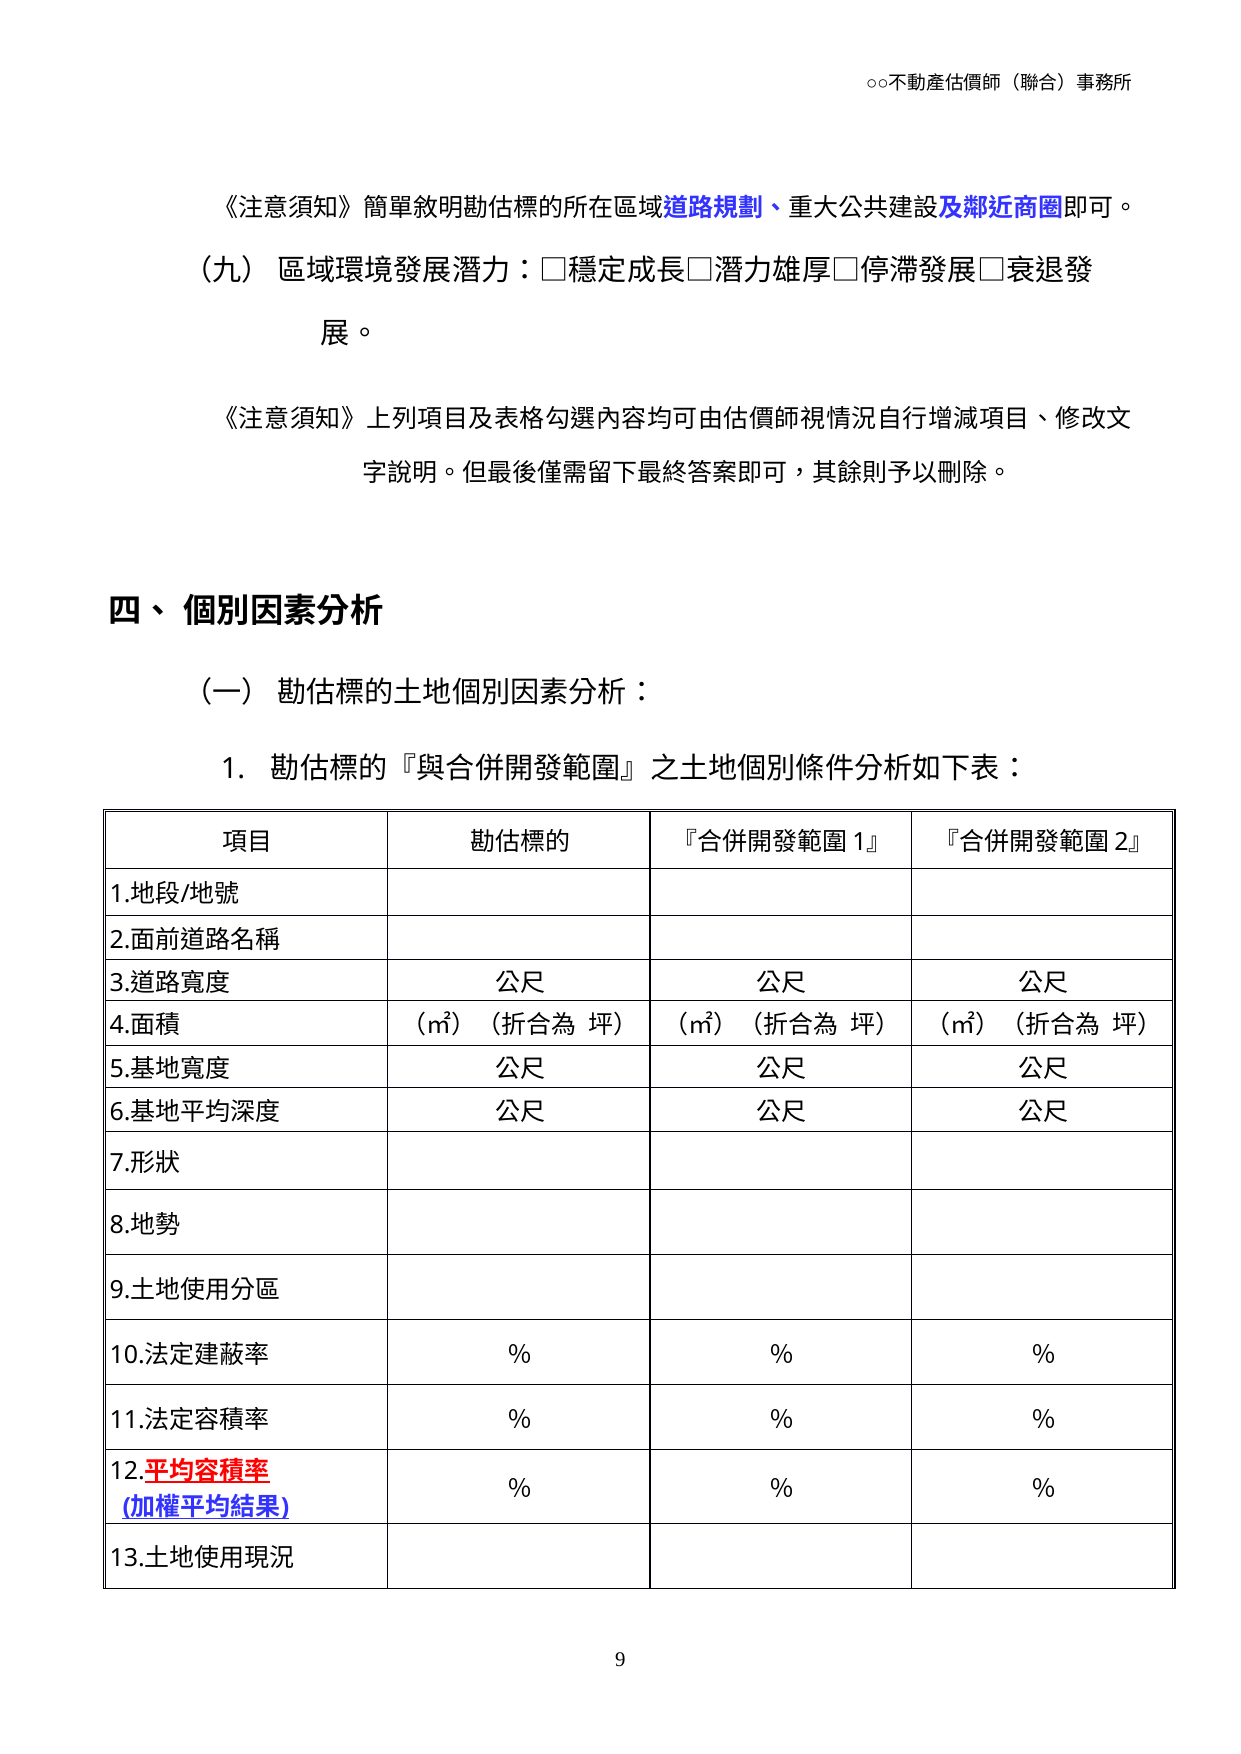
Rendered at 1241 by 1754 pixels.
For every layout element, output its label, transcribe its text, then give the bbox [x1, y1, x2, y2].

table_cell ％ [912, 1385, 1172, 1449]
table_cell 公尺 [388, 1088, 649, 1131]
table_cell 3.道路寬度 [106, 960, 387, 1000]
table_cell [388, 1190, 649, 1254]
table_cell 公尺 [651, 960, 911, 1000]
table_cell [388, 916, 649, 959]
table_cell [651, 1132, 911, 1189]
table_cell ％ [912, 1450, 1172, 1523]
table_cell [388, 1255, 649, 1319]
table_cell 2.面前道路名稱 [106, 916, 387, 959]
table_cell [912, 1255, 1172, 1319]
table_cell ％ [388, 1450, 649, 1523]
table_cell 6.基地平均深度 [106, 1088, 387, 1131]
subtitle 勘估標的土地個別因素分析： [271, 669, 1132, 711]
table_header 『合併開發範圍2』 [912, 812, 1172, 867]
table_cell [912, 1524, 1172, 1588]
table_cell （㎡）（折合為 坪） [651, 1001, 911, 1044]
subtitle 區域環境發展潛力：□穩定成長□潛力雄厚□停滯發展□衰退發展。 [271, 247, 1132, 352]
table_cell （㎡）（折合為 坪） [388, 1001, 649, 1044]
table_cell [388, 869, 649, 914]
table_cell [651, 869, 911, 914]
table_cell ％ [912, 1320, 1172, 1384]
table_cell ％ [651, 1320, 911, 1384]
table_cell ％ [651, 1450, 911, 1523]
table_cell [651, 1255, 911, 1319]
table_cell [651, 1524, 911, 1588]
subtitle 勘估標的『與合併開發範圍』之土地個別條件分析如下表： [221, 745, 1132, 787]
table_cell 公尺 [388, 960, 649, 1000]
table_cell 7.形狀 [106, 1132, 387, 1189]
table_cell 5.基地寬度 [106, 1046, 387, 1087]
table_header 勘估標的 [388, 812, 649, 867]
table_cell 11.法定容積率 [106, 1385, 387, 1449]
table_cell 公尺 [912, 1046, 1172, 1087]
table_cell [912, 916, 1172, 959]
table_cell [912, 1190, 1172, 1254]
table_cell 1.地段/地號 [106, 869, 387, 914]
table_cell 公尺 [651, 1088, 911, 1131]
table_cell [651, 1190, 911, 1254]
table_cell 公尺 [912, 1088, 1172, 1131]
table_cell [651, 916, 911, 959]
table_cell 8.地勢 [106, 1190, 387, 1254]
table_cell ％ [651, 1385, 911, 1449]
table_header 項目 [106, 812, 387, 867]
table_cell 12.平均容積率 (加權平均結果) [106, 1450, 387, 1523]
table_cell 13.土地使用現況 [106, 1524, 387, 1588]
table_cell 公尺 [912, 960, 1172, 1000]
table_cell 10.法定建蔽率 [106, 1320, 387, 1384]
table_cell [388, 1524, 649, 1588]
table_cell 公尺 [388, 1046, 649, 1087]
subtitle 個別因素分析 [108, 584, 1132, 632]
table_cell [388, 1132, 649, 1189]
table_cell ％ [388, 1385, 649, 1449]
table_cell [912, 869, 1172, 914]
table_header 『合併開發範圍1』 [651, 812, 911, 867]
table_cell [912, 1132, 1172, 1189]
table_cell （㎡）（折合為 坪） [912, 1001, 1172, 1044]
table_cell 4.面積 [106, 1001, 387, 1044]
table_cell ％ [388, 1320, 649, 1384]
text 《注意須知》上列項目及表格勾選內容均可由估價師視情況自行增減項目、修改文字說明。但最後僅需留下最終答案即可，其餘則予以刪除。 [213, 398, 1132, 489]
table_cell 公尺 [651, 1046, 911, 1087]
text 《注意須知》簡單敘明勘估標的所在區域道路規劃、重大公共建設及鄰近商圈即可。 [213, 187, 1132, 223]
table_cell 9.土地使用分區 [106, 1255, 387, 1319]
